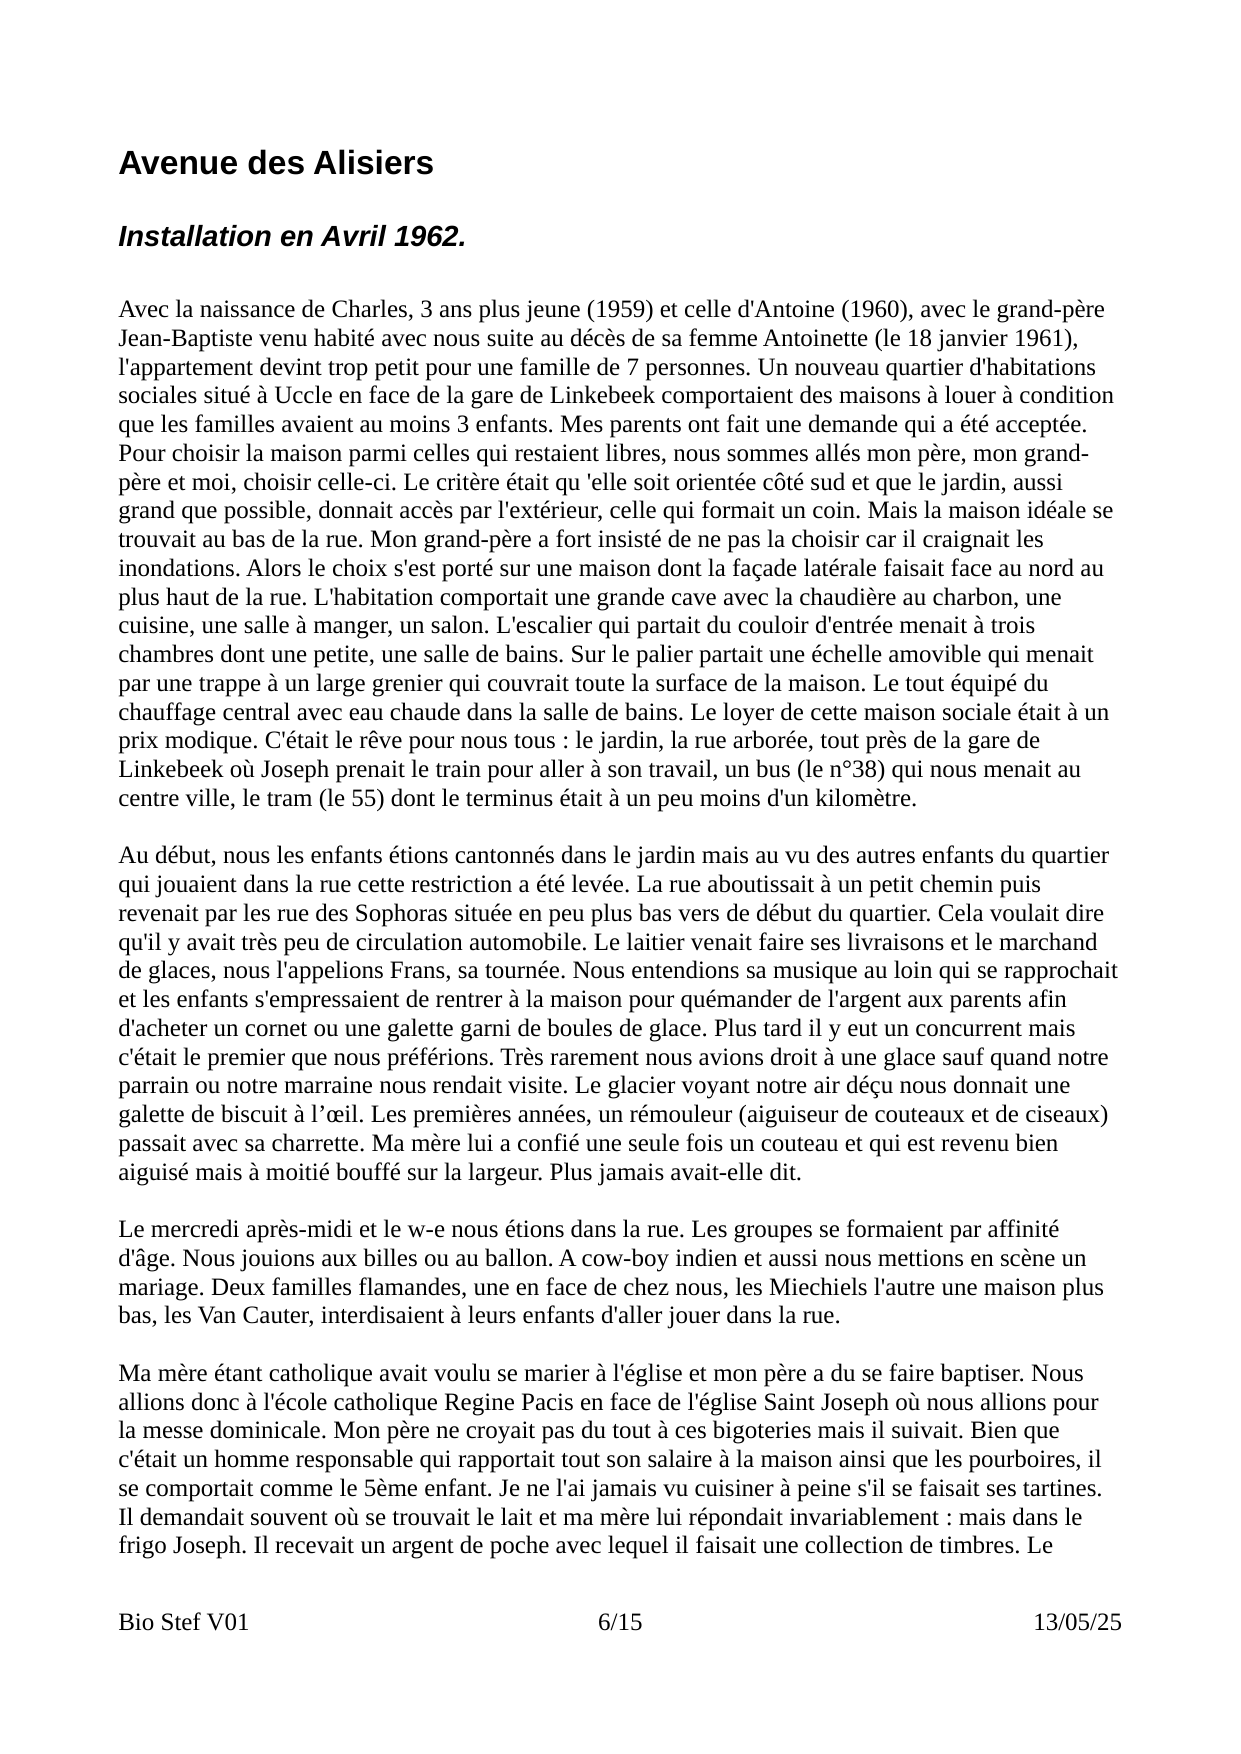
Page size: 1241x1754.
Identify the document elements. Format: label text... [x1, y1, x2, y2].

text Le mercredi après-midi et le w-e nous étions dans la rue. Les groupes se formaient par affinité d'âge. Nous jouions aux billes ou au ballon. A cow-boy indien et aussi nous mettions en scène un mariage. Deux familles flamandes, une en face de chez nous, les Miechiels l'autre une maison plus bas, les Van Cauter, interdisaient à leurs enfants d'aller jouer dans la rue. [118, 1214, 1122, 1329]
text Avec la naissance de Charles, 3 ans plus jeune (1959) et celle d'Antoine (1960), avec le grand-père Jean-Baptiste venu habité avec nous suite au décès de sa femme Antoinette (le 18 janvier 1961), l'appartement devint trop petit pour une famille de 7 personnes. Un nouveau quartier d'habitations sociales situé à Uccle en face de la gare de Linkebeek comportaient des maisons à louer à condition que les familles avaient au moins 3 enfants. Mes parents ont fait une demande qui a été acceptée. Pour choisir la maison parmi celles qui restaient libres, nous sommes allés mon père, mon grand-père et moi, choisir celle-ci. Le critère était qu 'elle soit orientée côté sud et que le jardin, aussi grand que possible, donnait accès par l'extérieur, celle qui formait un coin. Mais la maison idéale se trouvait au bas de la rue. Mon grand-père a fort insisté de ne pas la choisir car il craignait les inondations. Alors le choix s'est porté sur une maison dont la façade latérale faisait face au nord au plus haut de la rue. L'habitation comportait une grande cave avec la chaudière au charbon, une cuisine, une salle à manger, un salon. L'escalier qui partait du couloir d'entrée menait à trois chambres dont une petite, une salle de bains. Sur le palier partait une échelle amovible qui menait par une trappe à un large grenier qui couvrait toute la surface de la maison. Le tout équipé du chauffage central avec eau chaude dans la salle de bains. Le loyer de cette maison sociale était à un prix modique. C'était le rêve pour nous tous : le jardin, la rue arborée, tout près de la gare de Linkebeek où Joseph prenait le train pour aller à son travail, un bus (le n°38) qui nous menait au centre ville, le tram (le 55) dont le terminus était à un peu moins d'un kilomètre. [118, 294, 1122, 812]
text Ma mère étant catholique avait voulu se marier à l'église et mon père a du se faire baptiser. Nous allions donc à l'école catholique Regine Pacis en face de l'église Saint Joseph où nous allions pour la messe dominicale. Mon père ne croyait pas du tout à ces bigoteries mais il suivait. Bien que c'était un homme responsable qui rapportait tout son salaire à la maison ainsi que les pourboires, il se comportait comme le 5ème enfant. Je ne l'ai jamais vu cuisiner à peine s'il se faisait ses tartines. Il demandait souvent où se trouvait le lait et ma mère lui répondait invariablement : mais dans le frigo Joseph. Il recevait un argent de poche avec lequel il faisait une collection de timbres. Le [118, 1358, 1122, 1559]
text Au début, nous les enfants étions cantonnés dans le jardin mais au vu des autres enfants du quartier qui jouaient dans la rue cette restriction a été levée. La rue aboutissait à un petit chemin puis revenait par les rue des Sophoras située en peu plus bas vers de début du quartier. Cela voulait dire qu'il y avait très peu de circulation automobile. Le laitier venait faire ses livraisons et le marchand de glaces, nous l'appelions Frans, sa tournée. Nous entendions sa musique au loin qui se rapprochait et les enfants s'empressaient de rentrer à la maison pour quémander de l'argent aux parents afin d'acheter un cornet ou une galette garni de boules de glace. Plus tard il y eut un concurrent mais c'était le premier que nous préférions. Très rarement nous avions droit à une glace sauf quand notre parrain ou notre marraine nous rendait visite. Le glacier voyant notre air déçu nous donnait une galette de biscuit à l’œil. Les premières années, un rémouleur (aiguiseur de couteaux et de ciseaux) passait avec sa charrette. Ma mère lui a confié une seule fois un couteau et qui est revenu bien aiguisé mais à moitié bouffé sur la largeur. Plus jamais avait-elle dit. [118, 840, 1122, 1185]
subtitle Installation en Avril 1962. [118, 219, 1122, 253]
subtitle Avenue des Alisiers [118, 143, 1122, 182]
